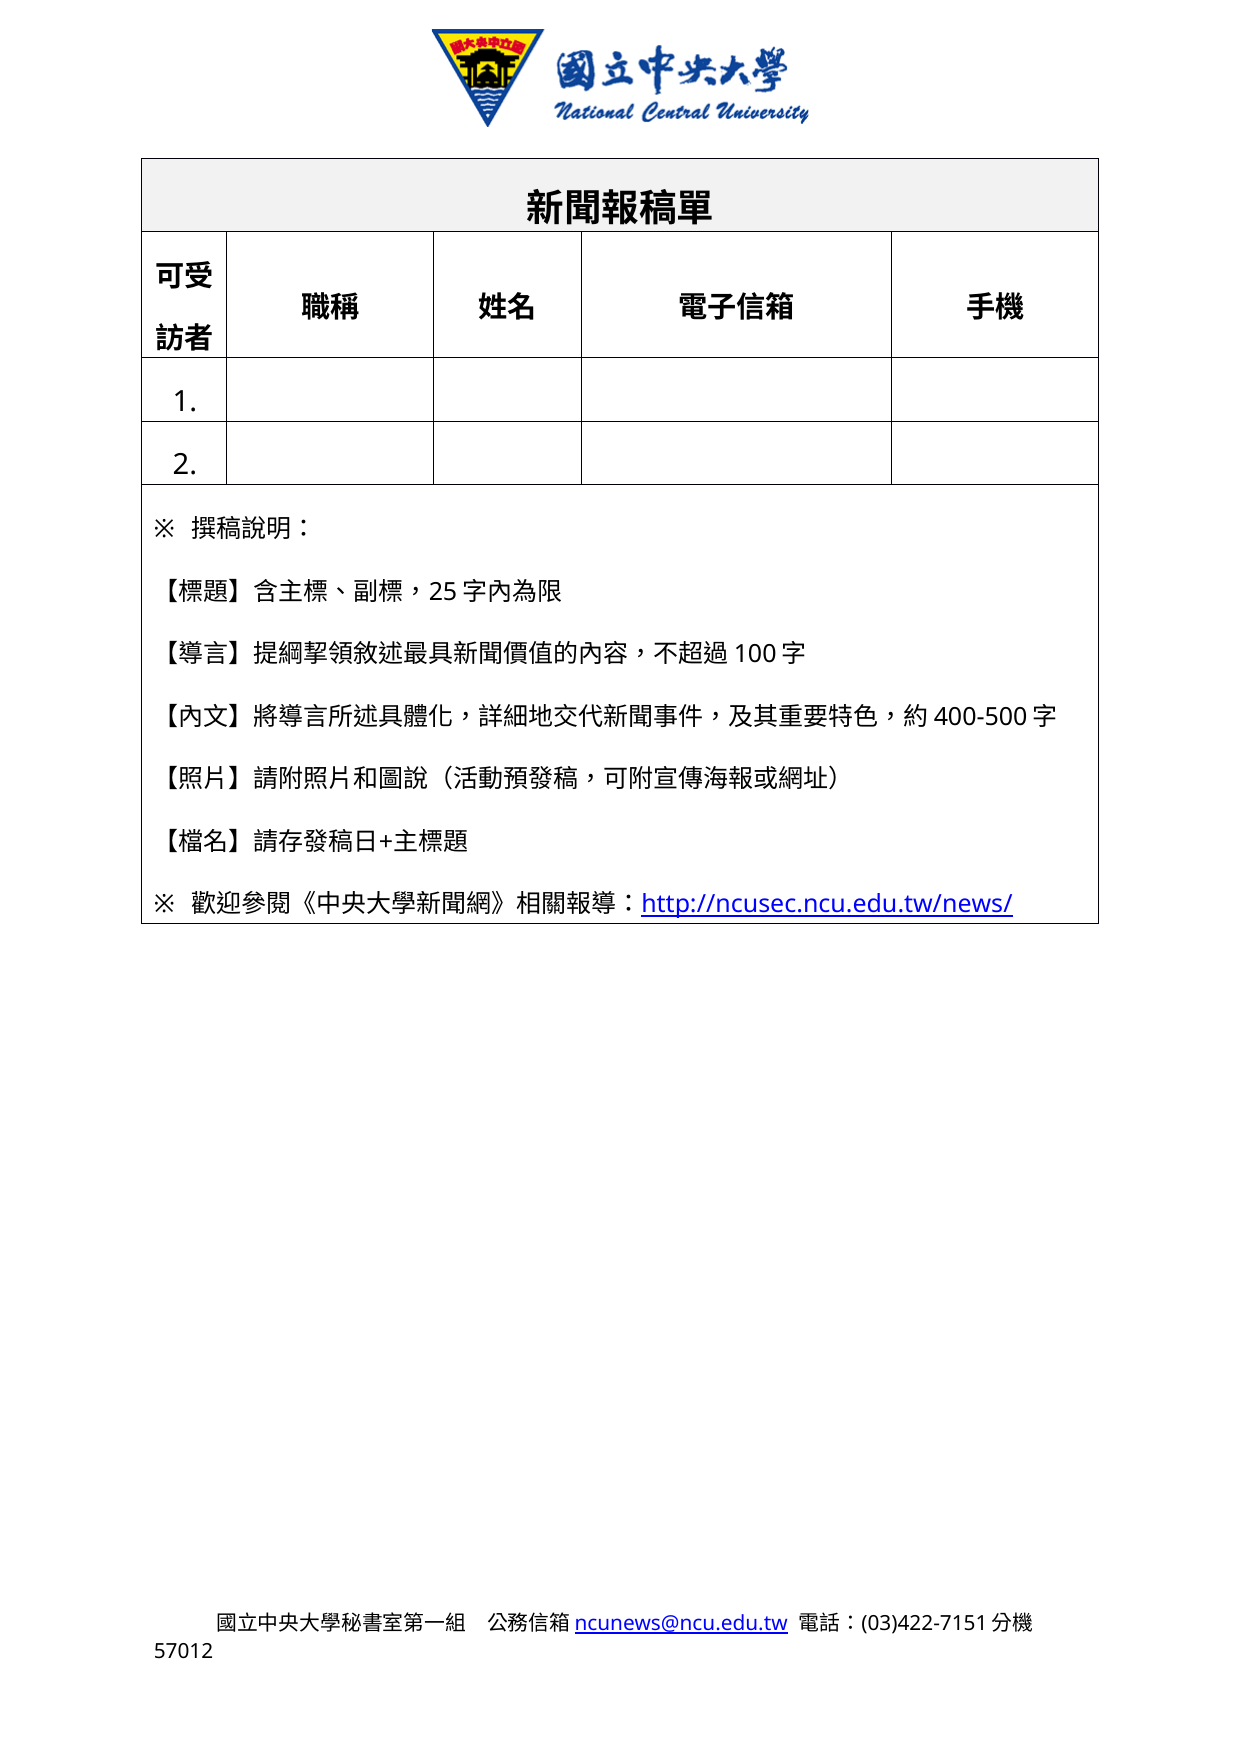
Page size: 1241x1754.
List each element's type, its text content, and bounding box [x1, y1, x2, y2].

table_cell [582, 422, 891, 484]
table_cell [227, 358, 433, 421]
table_cell 手機 [892, 232, 1098, 357]
table_cell [434, 422, 581, 484]
table_cell 電子信箱 [582, 232, 891, 357]
table_cell [582, 358, 891, 421]
table_cell [892, 358, 1098, 421]
table_cell 姓名 [434, 232, 581, 357]
table_cell 職稱 [227, 232, 433, 357]
table_cell [434, 358, 581, 421]
table_cell 撰稿說明： 【標題】含主標、副標，25字內為限 【導言】提綱挈領敘述最具新聞價值的內容，不超過100字 【內文】將導言所述具體化，詳細地交代新聞事件，及其重要特色，約400-500字 【照片】請附照片和圖說（活動預發稿，可附宣傳海報或網址） 【檔名】請存發稿日+主標題 歡迎參閱《中央大學新聞網》相關報導：http://ncusec.ncu.edu.tw/news/ [142, 485, 1098, 923]
table_cell [892, 422, 1098, 484]
table_header 新聞報稿單 [142, 159, 1098, 231]
table_cell [227, 422, 433, 484]
table_cell 1. [142, 358, 226, 421]
table_cell 可受訪者 [142, 232, 226, 357]
table_cell 2. [142, 422, 226, 484]
